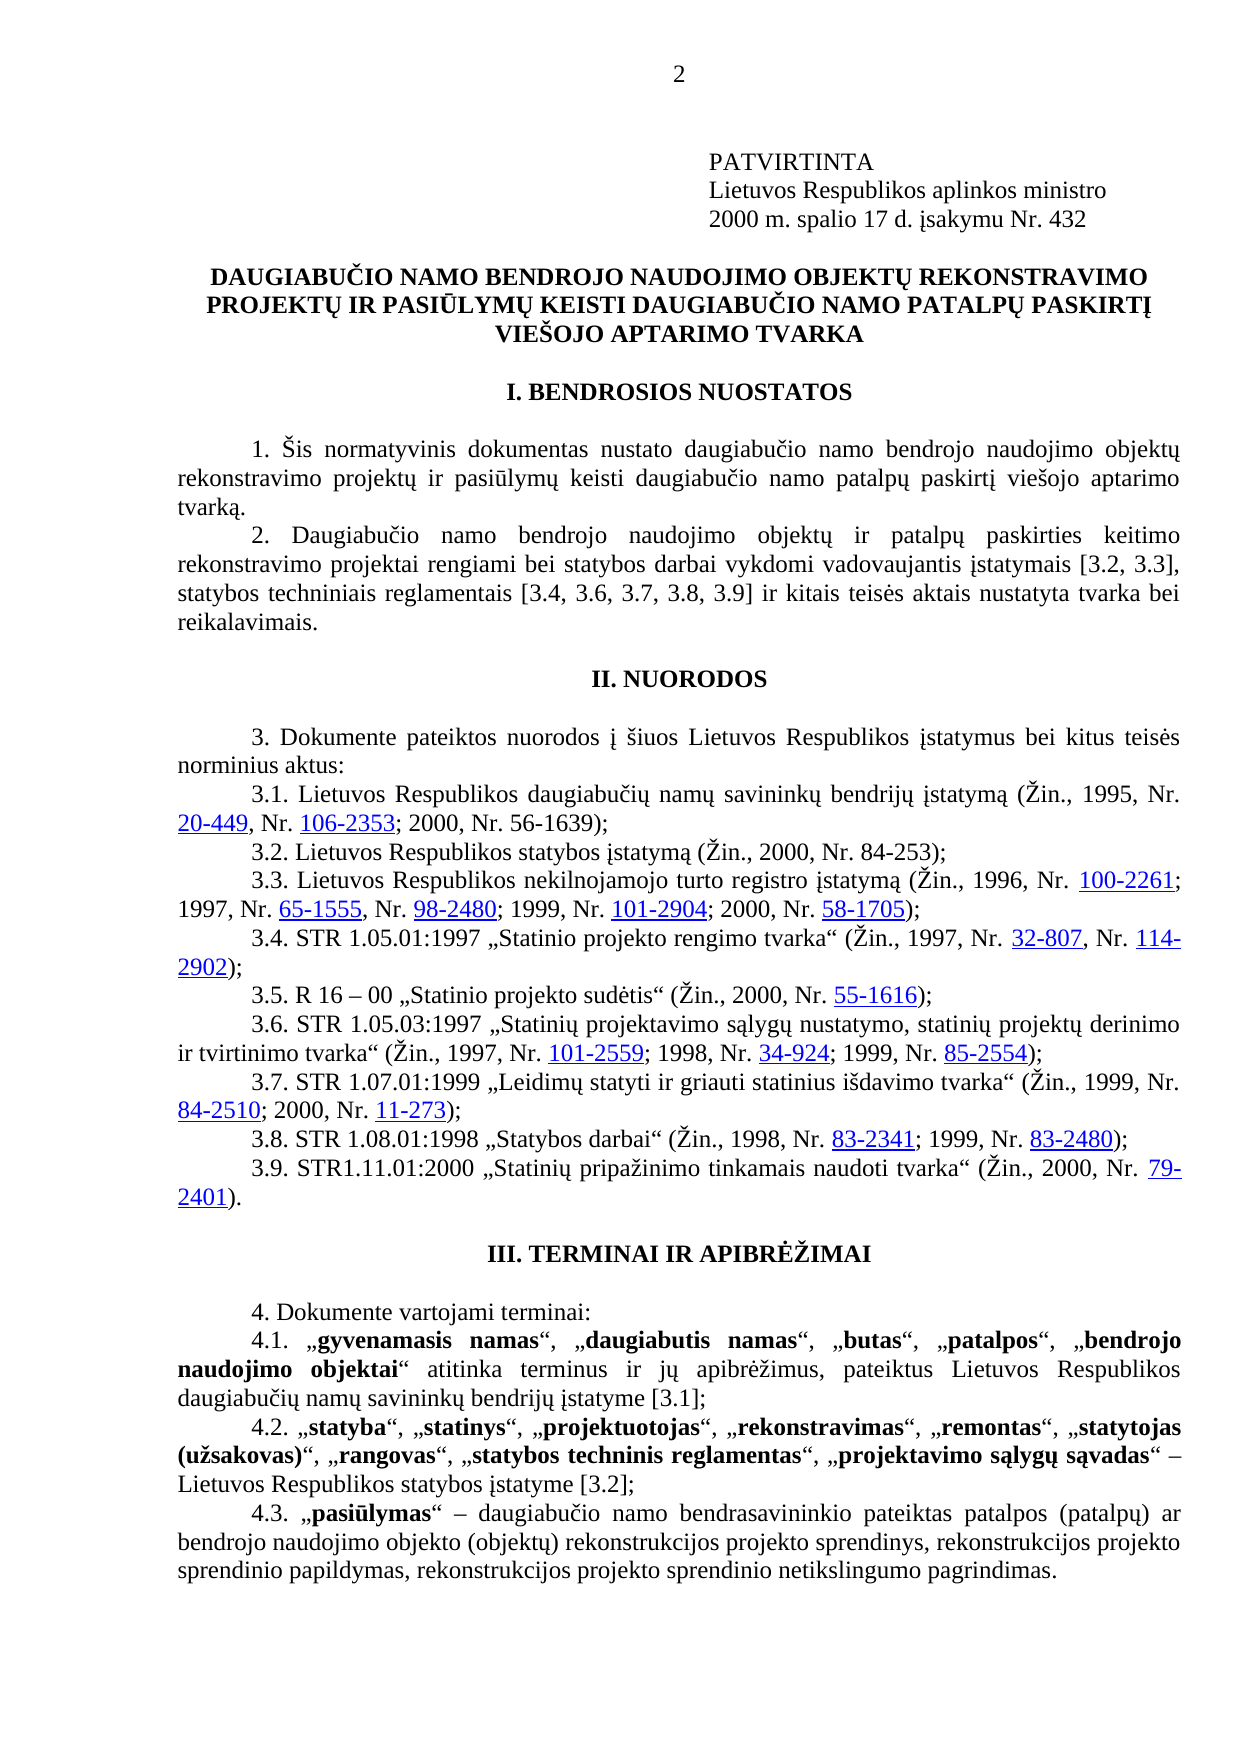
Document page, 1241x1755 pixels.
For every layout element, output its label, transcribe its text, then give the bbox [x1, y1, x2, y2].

text 1. Šis normatyvinis dokumentas nustato daugiabučio namo bendrojo naudojimo objektų rekonstravimo projektų ir pasiūlymų keisti daugiabučio namo patalpų paskirtį viešojo aptarimo tvarką. [177, 434, 1181, 521]
text 3.4. STR 1.05.01:1997 „Statinio projekto rengimo tvarka“ (Žin., 1997, Nr. 32-807, Nr. 114-2902); [177, 923, 1181, 981]
text 4.1. „gyvenamasis namas“, „daugiabutis namas“, „butas“, „patalpos“, „bendrojo naudojimo objektai“ atitinka terminus ir jų apibrėžimus, pateiktus Lietuvos Respublikos daugiabučių namų savininkų bendrijų įstatyme [3.1]; [177, 1326, 1181, 1412]
text III. Terminai ir apibrėžimai [177, 1239, 1181, 1268]
text 4. Dokumente vartojami terminai: [177, 1297, 1181, 1326]
text 3.7. STR 1.07.01:1999 „Leidimų statyti ir griauti statinius išdavimo tvarka“ (Žin., 1999, Nr. 84-2510; 2000, Nr. 11-273); [177, 1067, 1181, 1124]
text Lietuvos Respublikos aplinkos ministro [177, 176, 1181, 204]
text II. Nuorodos [177, 664, 1181, 693]
text 3.3. Lietuvos Respublikos nekilnojamojo turto registro įstatymą (Žin., 1996, Nr. 100-2261; 1997, Nr. 65-1555, Nr. 98-2480; 1999, Nr. 101-2904; 2000, Nr. 58-1705); [177, 866, 1181, 923]
text 2000 m. spalio 17 d. įsakymu Nr. 432 [177, 204, 1181, 233]
text 4.2. „statyba“, „statinys“, „projektuotojas“, „rekonstravimas“, „remontas“, „statytojas (užsakovas)“, „rangovas“, „statybos techninis reglamentas“, „projektavimo sąlygų sąvadas“ – Lietuvos Respublikos statybos įstatyme [3.2]; [177, 1412, 1181, 1498]
text 3.6. STR 1.05.03:1997 „Statinių projektavimo sąlygų nustatymo, statinių projektų derinimo ir tvirtinimo tvarka“ (Žin., 1997, Nr. 101-2559; 1998, Nr. 34-924; 1999, Nr. 85-2554); [177, 1009, 1181, 1067]
text 3. Dokumente pateiktos nuorodos į šiuos Lietuvos Respublikos įstatymus bei kitus teisės norminius aktus: [177, 722, 1181, 779]
text 4.3. „pasiūlymas“ – daugiabučio namo bendrasavininkio pateiktas patalpos (patalpų) ar bendrojo naudojimo objekto (objektų) rekonstrukcijos projekto sprendinys, rekonstrukcijos projekto sprendinio papildymas, rekonstrukcijos projekto sprendinio netikslingumo pagrindimas. [177, 1498, 1181, 1584]
text 3.1. Lietuvos Respublikos daugiabučių namų savininkų bendrijų įstatymą (Žin., 1995, Nr. 20-449, Nr. 106-2353; 2000, Nr. 56-1639); [177, 779, 1181, 837]
text I. Bendrosios nuostatos [177, 377, 1181, 406]
text 3.5. R 16 – 00 „Statinio projekto sudėtis“ (Žin., 2000, Nr. 55-1616); [177, 981, 1181, 1009]
text 2. Daugiabučio namo bendrojo naudojimo objektų ir patalpų paskirties keitimo rekonstravimo projektai rengiami bei statybos darbai vykdomi vadovaujantis įstatymais [3.2, 3.3], statybos techniniais reglamentais [3.4, 3.6, 3.7, 3.8, 3.9] ir kitais teisės aktais nustatyta tvarka bei reikalavimais. [177, 521, 1181, 636]
text DAUGIABUČIO NAMO BENDROJO NAUDOJIMO OBJEKTŲ REKONSTRAVIMO PROJEKTŲ IR PASIŪLYMŲ KEISTI DAUGIABUČIO NAMO PATALPŲ PASKIRTĮ VIEŠOJO APTARIMO TVARKA [177, 262, 1181, 348]
text 3.2. Lietuvos Respublikos statybos įstatymą (Žin., 2000, Nr. 84-253); [177, 837, 1181, 866]
text 3.9. STR1.11.01:2000 „Statinių pripažinimo tinkamais naudoti tvarka“ (Žin., 2000, Nr. 79-2401). [177, 1153, 1181, 1211]
text PATVIRTINTA [177, 147, 1181, 176]
text 3.8. STR 1.08.01:1998 „Statybos darbai“ (Žin., 1998, Nr. 83-2341; 1999, Nr. 83-2480); [177, 1124, 1181, 1153]
